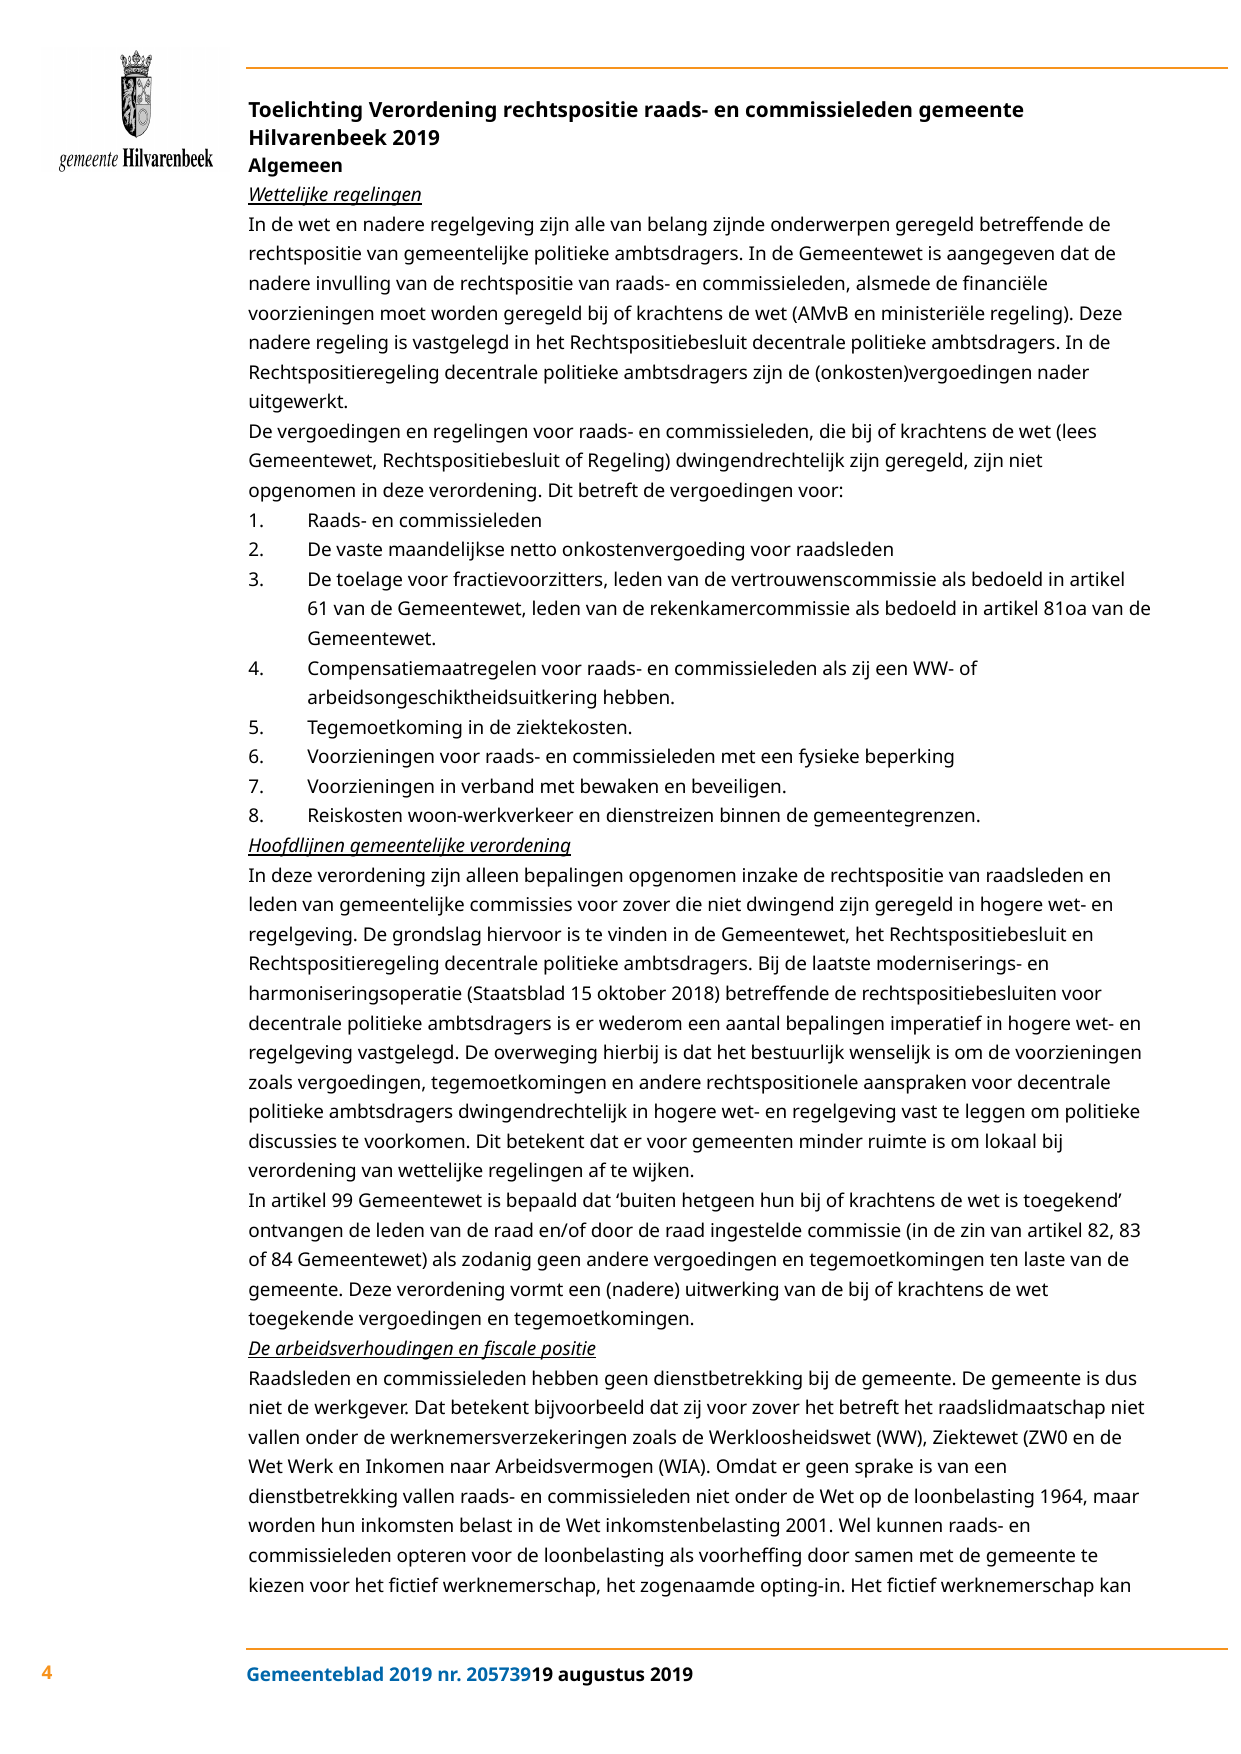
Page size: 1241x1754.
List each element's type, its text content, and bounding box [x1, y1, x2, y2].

list Voorzieningen voor raads- en commissieleden met een fysieke beperking [248, 743, 1152, 769]
text De arbeidsverhoudingen en fiscale positie [248, 1335, 1152, 1361]
text Hoofdlijnen gemeentelijke verordening [248, 832, 1152, 858]
text In artikel 99 Gemeentewet is bepaald dat ‘buiten hetgeen hun bij of krachtens de wet is toegekend’ ontvangen de leden van de raad en/of door de raad ingestelde commissie (in de zin van artikel 82, 83 of 84 Gemeentewet) als zodanig geen andere vergoedingen en tegemoetkomingen ten laste van de gemeente. Deze verordening vormt een (nadere) uitwerking van de bij of krachtens de wet toegekende vergoedingen en tegemoetkomingen. [248, 1187, 1152, 1331]
text In deze verordening zijn alleen bepalingen opgenomen inzake de rechtspositie van raadsleden en leden van gemeentelijke commissies voor zover die niet dwingend zijn geregeld in hogere wet- en regelgeving. De grondslag hiervoor is te vinden in de Gemeentewet, het Rechtspositiebesluit en Rechtspositieregeling decentrale politieke ambtsdragers. Bij de laatste moderniserings- en harmoniseringsoperatie (Staatsblad 15 oktober 2018) betreffende de rechtspositiebesluiten voor decentrale politieke ambtsdragers is er wederom een aantal bepalingen imperatief in hogere wet- en regelgeving vastgelegd. De overweging hierbij is dat het bestuurlijk wenselijk is om de voorzieningen zoals vergoedingen, tegemoetkomingen en andere rechtspositionele aanspraken voor decentrale politieke ambtsdragers dwingendrechtelijk in hogere wet- en regelgeving vast te leggen om politieke discussies te voorkomen. Dit betekent dat er voor gemeenten minder ruimte is om lokaal bij verordening van wettelijke regelingen af te wijken. [248, 862, 1152, 1183]
text Algemeen [248, 152, 1152, 177]
list Compensatiemaatregelen voor raads- en commissieleden als zij een WW- of arbeidsongeschiktheidsuitkering hebben. [248, 655, 1152, 710]
text Raadsleden en commissieleden hebben geen dienstbetrekking bij de gemeente. De gemeente is dus niet de werkgever. Dat betekent bijvoorbeeld dat zij voor zover het betreft het raadslidmaatschap niet vallen onder de werknemersverzekeringen zoals de Werkloosheidswet (WW), Ziektewet (ZW0 en de Wet Werk en Inkomen naar Arbeidsvermogen (WIA). Omdat er geen sprake is van een dienstbetrekking vallen raads- en commissieleden niet onder de Wet op de loonbelasting 1964, maar worden hun inkomsten belast in de Wet inkomstenbelasting 2001. Wel kunnen raads- en commissieleden opteren voor de loonbelasting als voorheffing door samen met de gemeente te kiezen voor het fictief werknemerschap, het zogenaamde opting-in. Het fictief werknemerschap kan [248, 1365, 1152, 1597]
list De toelage voor fractievoorzitters, leden van de vertrouwenscommissie als bedoeld in artikel 61 van de Gemeentewet, leden van de rekenkamercommissie als bedoeld in artikel 81oa van de Gemeentewet. [248, 566, 1152, 651]
list Raads- en commissieleden [248, 507, 1152, 532]
text In de wet en nadere regelgeving zijn alle van belang zijnde onderwerpen geregeld betreffende de rechtspositie van gemeentelijke politieke ambtsdragers. In de Gemeentewet is aangegeven dat de nadere invulling van de rechtspositie van raads- en commissieleden, alsmede de financiële voorzieningen moet worden geregeld bij of krachtens de wet (AMvB en ministeriële regeling). Deze nadere regeling is vastgelegd in het Rechtspositiebesluit decentrale politieke ambtsdragers. In de Rechtspositieregeling decentrale politieke ambtsdragers zijn de (onkosten)vergoedingen nader uitgewerkt. [248, 211, 1152, 414]
list Tegemoetkoming in de ziektekosten. [248, 714, 1152, 739]
list De vaste maandelijkse netto onkostenvergoeding voor raadsleden [248, 536, 1152, 562]
text De vergoedingen en regelingen voor raads- en commissieleden, die bij of krachtens de wet (lees Gemeentewet, Rechtspositiebesluit of Regeling) dwingendrechtelijk zijn geregeld, zijn niet opgenomen in deze verordening. Dit betreft de vergoedingen voor: [248, 418, 1152, 503]
text Wettelijke regelingen [248, 181, 1152, 207]
picture [41, 47, 231, 172]
list Reiskosten woon-werkverkeer en dienstreizen binnen de gemeentegrenzen. [248, 803, 1152, 828]
text Toelichting Verordening rechtspositie raads- en commissieleden gemeente Hilvarenbeek 2019 [248, 95, 1152, 152]
list Voorzieningen in verband met bewaken en beveiligen. [248, 773, 1152, 799]
